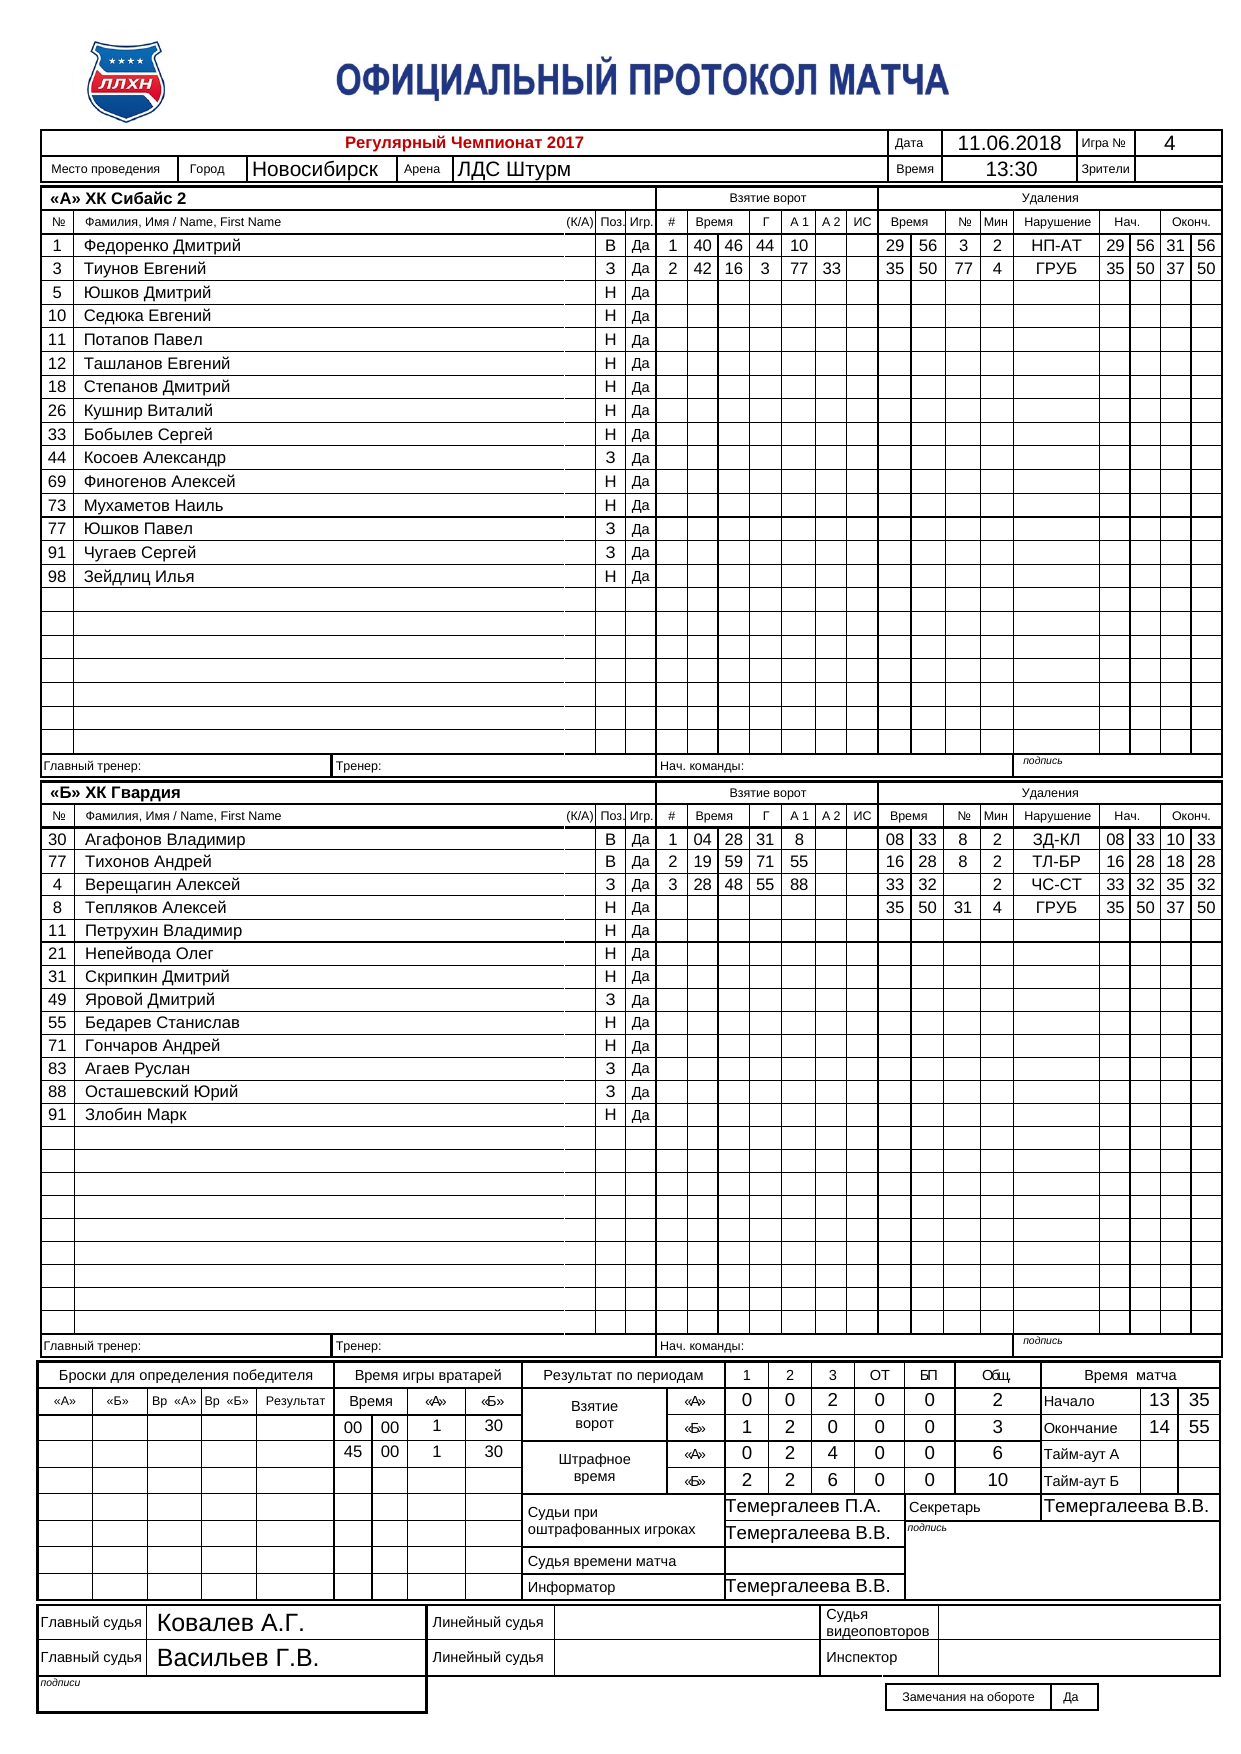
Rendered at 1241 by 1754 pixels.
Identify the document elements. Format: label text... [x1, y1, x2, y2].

table_header Время игры вратарей [335, 1363, 521, 1387]
table_cell [879, 470, 910, 493]
table_cell [1014, 1150, 1099, 1172]
table_cell [39, 1416, 92, 1440]
table_cell [657, 612, 687, 634]
table_cell [1192, 989, 1221, 1011]
table_cell [1100, 423, 1129, 445]
table_cell [719, 1242, 749, 1264]
table_cell 32 [1192, 874, 1221, 895]
table_cell 35 [1100, 257, 1129, 280]
table_cell [719, 1219, 749, 1241]
table_cell [750, 352, 781, 374]
table_cell [1131, 470, 1160, 493]
table_cell [883, 1677, 1220, 1681]
table_cell [1014, 920, 1099, 941]
table_cell [1100, 989, 1129, 1011]
table_cell [750, 1012, 781, 1033]
table_cell [719, 1150, 749, 1172]
table_cell [1014, 328, 1099, 351]
table_cell [912, 1173, 943, 1195]
table_cell [912, 281, 945, 303]
table_cell [912, 920, 943, 941]
table_cell [1131, 1127, 1160, 1149]
table_cell [1161, 1081, 1190, 1103]
table_cell Оконч. [1161, 805, 1221, 826]
table_cell [816, 1219, 846, 1241]
table_cell «А» [408, 1389, 465, 1413]
table_cell [981, 423, 1013, 445]
table_cell [847, 636, 877, 658]
table_cell [879, 1196, 910, 1218]
table_cell Зрители [1078, 157, 1134, 181]
table_cell [1100, 565, 1129, 587]
table_cell Да [626, 423, 655, 445]
table_cell Н [596, 423, 625, 445]
table_cell [75, 1173, 564, 1195]
table_cell [719, 565, 749, 587]
table_cell [946, 659, 980, 682]
table_cell Время [688, 805, 749, 826]
table_cell [816, 446, 846, 469]
table_cell [428, 1677, 882, 1711]
table_cell [782, 636, 815, 658]
table_cell Кушнир Виталий [74, 399, 564, 422]
table_cell [847, 328, 877, 351]
table_cell [75, 1311, 564, 1333]
table_cell [1100, 943, 1129, 964]
table_cell [42, 1127, 74, 1149]
table_cell 50 [1192, 896, 1221, 918]
table_cell Да [626, 494, 655, 516]
table_cell З [596, 518, 625, 540]
table_cell [782, 1265, 815, 1287]
table_cell 3 [657, 874, 687, 895]
table_cell Да [626, 1104, 655, 1126]
table_cell [847, 305, 877, 327]
table_cell [688, 989, 717, 1011]
table_cell [626, 1288, 655, 1310]
table_cell Судья времени матча [523, 1548, 724, 1573]
table_cell 2 [657, 257, 687, 280]
table_cell Злобин Марк [75, 1104, 564, 1126]
table_cell Непейвода Олег [75, 943, 564, 964]
table_cell [944, 920, 980, 941]
table_cell [981, 1219, 1013, 1241]
table_cell Косоев Александр [74, 446, 564, 469]
table_cell 0 [726, 1442, 768, 1467]
table_cell [847, 1127, 877, 1149]
table_cell [750, 470, 781, 493]
table_cell [75, 1150, 564, 1172]
table_cell [719, 920, 749, 941]
table_cell [1161, 920, 1190, 941]
table_cell [1014, 423, 1099, 445]
table_cell [42, 707, 73, 729]
table_cell [1161, 1035, 1190, 1057]
table_cell [1161, 1311, 1190, 1333]
table_cell [657, 920, 687, 941]
table_cell [816, 565, 846, 587]
table_cell [1100, 494, 1129, 516]
table_cell [944, 989, 980, 1011]
table_cell Агаев Руслан [75, 1058, 564, 1079]
table_cell [688, 494, 717, 516]
table_cell [1100, 730, 1129, 753]
table_cell Н [596, 352, 625, 374]
table_cell [912, 588, 945, 611]
table_cell 2 [726, 1468, 768, 1493]
table_cell [1161, 1196, 1190, 1218]
table_cell [912, 328, 945, 351]
table_cell [719, 352, 749, 374]
table_cell # [657, 805, 687, 826]
table_cell [1192, 612, 1221, 634]
table_cell Да [626, 446, 655, 469]
table_cell [1192, 518, 1221, 540]
table_cell [1131, 1242, 1160, 1264]
table_cell Вр «А» [148, 1389, 201, 1413]
table_cell [946, 305, 980, 327]
table_cell [719, 518, 749, 540]
table_cell [688, 683, 717, 706]
table_cell [847, 376, 877, 398]
table_cell [981, 943, 1013, 964]
table_cell 4 [981, 896, 1013, 918]
table_cell [74, 636, 564, 658]
table_cell [466, 1547, 521, 1573]
table_cell [782, 1311, 815, 1333]
table_cell [42, 612, 73, 634]
table_cell [42, 1265, 74, 1287]
table_cell 08 [879, 829, 910, 849]
table_cell 8 [782, 829, 815, 849]
table_cell [782, 989, 815, 1011]
table_cell [944, 966, 980, 987]
table_cell [657, 541, 687, 564]
table_cell [816, 636, 846, 658]
table_cell 30 [42, 829, 74, 849]
table_cell [782, 588, 815, 611]
table_cell [912, 541, 945, 564]
table_cell [719, 683, 749, 706]
table_cell [1179, 1441, 1219, 1467]
table_cell [1014, 565, 1099, 587]
table_cell 10 [1161, 829, 1190, 849]
table_cell [946, 376, 980, 398]
table_cell [816, 683, 846, 706]
table_cell Поз. [596, 805, 625, 826]
table_cell [1131, 1311, 1160, 1333]
table_cell 1 [408, 1441, 465, 1467]
table_cell [847, 850, 877, 872]
table_cell [408, 1574, 465, 1599]
table_cell [1131, 966, 1160, 987]
table_cell [750, 565, 781, 587]
table_cell [912, 943, 943, 964]
table_cell [596, 588, 625, 611]
table_cell Инспектор [821, 1640, 938, 1675]
table_cell Тренер: [333, 1335, 655, 1356]
table_header Броски для определения победителя [39, 1363, 333, 1387]
table_cell [1192, 1311, 1221, 1333]
table_cell [782, 1012, 815, 1033]
table_cell [879, 707, 910, 729]
table_cell Фамилия, Имя / Name, First Name [74, 211, 565, 233]
table_cell [847, 541, 877, 564]
table_cell [1014, 636, 1099, 658]
table_cell [1131, 281, 1160, 303]
table_cell [750, 1311, 781, 1333]
table_cell [912, 565, 945, 587]
table_cell [879, 636, 910, 658]
table_cell [750, 399, 781, 422]
table_cell [1014, 659, 1099, 682]
table_header Регулярный Чемпионат 2017 [42, 131, 887, 155]
table_cell [879, 683, 910, 706]
table_cell [981, 1127, 1013, 1149]
table_cell [466, 1468, 521, 1493]
table_cell 0 [855, 1415, 904, 1440]
table_cell [565, 1288, 595, 1310]
table_cell 29 [1100, 235, 1129, 256]
table_cell Взятие ворот [523, 1389, 666, 1440]
table_cell [202, 1416, 256, 1440]
table_cell [981, 612, 1013, 634]
table_cell [1161, 989, 1190, 1011]
table_cell [1161, 305, 1190, 327]
table_header ОТ [855, 1363, 904, 1387]
table_cell [626, 612, 655, 634]
table_cell [1100, 636, 1129, 658]
table_cell Поз. [596, 211, 625, 233]
table_cell [688, 1219, 717, 1241]
table_cell З [596, 541, 625, 564]
table_cell Да [626, 352, 655, 374]
table_cell [782, 446, 815, 469]
table_cell [688, 636, 717, 658]
table_cell [408, 1468, 465, 1493]
table_cell [1161, 1288, 1190, 1310]
table_cell [39, 1574, 92, 1599]
table_cell [912, 1196, 943, 1218]
table_cell [373, 1494, 407, 1520]
table_cell Судьи при оштрафованных игроках [523, 1495, 724, 1546]
table_cell 35 [879, 896, 910, 918]
table_cell [93, 1441, 147, 1467]
table_cell [816, 850, 846, 872]
table_cell [657, 423, 687, 445]
table_cell [750, 1219, 781, 1241]
table_cell [408, 1547, 465, 1573]
table_cell [657, 446, 687, 469]
table_cell [565, 328, 595, 351]
table_cell [335, 1521, 371, 1546]
table_cell 77 [42, 518, 73, 540]
table_cell [847, 1242, 877, 1264]
table_header Удаления [879, 783, 1221, 803]
table_cell [555, 1640, 819, 1675]
table_cell 28 [719, 829, 749, 849]
table_cell [1192, 446, 1221, 469]
table_cell [847, 1288, 877, 1310]
table_cell [782, 707, 815, 729]
table_cell [555, 1606, 819, 1639]
table_cell [657, 1058, 687, 1079]
table_cell [1100, 588, 1129, 611]
table_cell 44 [750, 235, 781, 256]
table_cell 83 [42, 1058, 74, 1079]
table_header «А» ХК Сибайс 2 [42, 188, 655, 209]
table_cell [816, 730, 846, 753]
table_cell [1161, 1127, 1190, 1149]
table_cell [688, 920, 717, 941]
table_cell [879, 1104, 910, 1126]
table_cell [565, 1265, 595, 1287]
table_header Время матча [1042, 1363, 1219, 1387]
table_cell Осташевский Юрий [75, 1081, 564, 1103]
table_cell [1100, 683, 1129, 706]
table_cell [944, 1265, 980, 1287]
table_cell [596, 683, 625, 706]
table_cell Да [626, 943, 655, 964]
table_cell [148, 1574, 201, 1599]
table_cell [879, 1127, 910, 1149]
table_header Замечания на обороте [887, 1685, 1050, 1709]
table_cell [847, 683, 877, 706]
table_cell Начало [1042, 1389, 1140, 1413]
table_cell [1100, 1242, 1129, 1264]
table_cell [847, 423, 877, 445]
table_cell [816, 352, 846, 374]
table_cell [912, 612, 945, 634]
table_cell ИС [847, 211, 877, 233]
table_cell [1100, 1311, 1129, 1333]
table_cell [1100, 281, 1129, 303]
table_cell [879, 1058, 910, 1079]
table_cell [946, 730, 980, 753]
table_cell [657, 896, 687, 918]
table_cell [1014, 943, 1099, 964]
table_cell 59 [719, 850, 749, 872]
table_cell [74, 707, 564, 729]
table_cell [981, 1173, 1013, 1195]
table_cell [719, 989, 749, 1011]
table_cell [1192, 376, 1221, 398]
table_cell [750, 281, 781, 303]
table_cell [1014, 1265, 1099, 1287]
table_cell Да [626, 376, 655, 398]
table_cell Главный тренер: [42, 1335, 330, 1356]
table_cell З [596, 446, 625, 469]
table_cell [816, 470, 846, 493]
table_cell [596, 707, 625, 729]
table_cell [1192, 1150, 1221, 1172]
table_cell [688, 376, 717, 398]
table_cell [39, 1441, 92, 1467]
table_cell [816, 1265, 846, 1287]
table_cell 46 [719, 235, 749, 256]
table_cell 3 [956, 1415, 1040, 1440]
table_cell 2 [657, 850, 687, 872]
table_cell [657, 943, 687, 964]
table_cell [565, 943, 595, 964]
table_cell 2 [981, 874, 1013, 895]
table_cell [1014, 1219, 1099, 1241]
table_cell [1161, 730, 1190, 753]
table_cell «Б» [668, 1415, 724, 1440]
table_cell [565, 518, 595, 540]
table_cell [719, 636, 749, 658]
table_cell [565, 1058, 595, 1079]
table_cell [939, 1606, 1219, 1639]
table_cell [688, 1242, 717, 1264]
table_cell [912, 636, 945, 658]
table_cell 33 [1192, 829, 1221, 849]
table_cell [565, 730, 595, 753]
table_cell [879, 352, 910, 374]
table_cell [1131, 1035, 1160, 1057]
table_cell [688, 1196, 717, 1218]
table_cell [847, 659, 877, 682]
table_cell 33 [912, 829, 943, 849]
table_cell [981, 588, 1013, 611]
table_cell [688, 541, 717, 564]
table_cell [946, 281, 980, 303]
table_cell [981, 446, 1013, 469]
table_cell [750, 305, 781, 327]
table_cell [782, 399, 815, 422]
table_cell [1161, 1173, 1190, 1195]
table_cell [1131, 494, 1160, 516]
table_cell 4 [981, 257, 1013, 280]
table_cell [1131, 920, 1160, 941]
table_cell Информатор [523, 1575, 724, 1599]
table_cell [565, 1104, 595, 1126]
table_cell [74, 659, 564, 682]
table_header Общ. [956, 1363, 1040, 1387]
table_cell 0 [905, 1442, 954, 1467]
table_cell [750, 730, 781, 753]
table_cell Н [596, 494, 625, 516]
table_cell 30 [466, 1416, 521, 1440]
table_cell [1014, 683, 1099, 706]
table_cell [1192, 1288, 1221, 1310]
table_cell Новосибирск [248, 157, 396, 181]
table_cell 77 [782, 257, 815, 280]
table_cell [946, 494, 980, 516]
table_cell [946, 446, 980, 469]
table_cell [565, 1081, 595, 1103]
table_cell Игр. [626, 805, 655, 826]
table_cell [657, 966, 687, 987]
table_cell Тайм-аут Б [1042, 1468, 1140, 1493]
table_cell 16 [879, 850, 910, 872]
table_cell [782, 1196, 815, 1218]
table_cell 2 [769, 1415, 811, 1440]
table_cell [1192, 636, 1221, 658]
table_cell [750, 1035, 781, 1057]
table_cell Тренер: [333, 755, 655, 776]
table_cell [847, 1219, 877, 1241]
table_cell [1131, 565, 1160, 587]
table_cell Н [596, 281, 625, 303]
table_cell [1161, 636, 1190, 658]
table_cell 16 [719, 257, 749, 280]
table_cell [626, 1219, 655, 1241]
table_cell Нарушение [1014, 805, 1099, 826]
table_cell Нач. [1100, 211, 1160, 233]
table_cell [719, 1104, 749, 1126]
table_cell [719, 470, 749, 493]
table_cell [1141, 1441, 1177, 1467]
table_cell [750, 1150, 781, 1172]
table_cell [657, 1242, 687, 1264]
table_cell 04 [688, 829, 717, 849]
table_cell [1131, 1288, 1160, 1310]
table_cell [1131, 518, 1160, 540]
table_cell [981, 1196, 1013, 1218]
table_cell 29 [879, 235, 910, 256]
table_cell [626, 707, 655, 729]
table_cell [39, 1468, 92, 1493]
table_cell [596, 1127, 625, 1149]
table_cell [1192, 1081, 1221, 1103]
table_cell [1131, 1173, 1160, 1195]
table_cell [1131, 423, 1160, 445]
table_cell [847, 612, 877, 634]
table_cell [335, 1494, 371, 1520]
table_cell [688, 518, 717, 540]
table_cell Агафонов Владимир [75, 829, 564, 849]
table_cell В [596, 829, 625, 849]
table_cell [981, 636, 1013, 658]
table_cell [1100, 1058, 1129, 1079]
table_cell [1161, 423, 1190, 445]
table_cell [816, 399, 846, 422]
table_cell [981, 305, 1013, 327]
table_cell [565, 352, 595, 374]
table_cell [657, 470, 687, 493]
table_cell [657, 1127, 687, 1149]
table_cell [946, 399, 980, 422]
table_cell [1161, 707, 1190, 729]
table_cell [565, 829, 595, 849]
table_cell [981, 1265, 1013, 1287]
table_cell [1192, 1265, 1221, 1287]
table_cell [688, 565, 717, 587]
table_cell [657, 565, 687, 587]
table_cell [782, 1219, 815, 1241]
table_cell 91 [42, 1104, 74, 1126]
table_cell [1014, 446, 1099, 469]
table_cell [719, 1173, 749, 1195]
table_cell [1100, 470, 1129, 493]
table_cell [466, 1574, 521, 1599]
table_cell [1192, 943, 1221, 964]
table_cell № [42, 211, 73, 233]
table_header Удаления [879, 188, 1221, 209]
table_cell [1014, 730, 1099, 753]
table_cell [879, 376, 910, 398]
table_cell Яровой Дмитрий [75, 989, 564, 1011]
table_cell [944, 1219, 980, 1241]
table_cell 77 [946, 257, 980, 280]
table_cell [688, 943, 717, 964]
table_cell 71 [750, 850, 781, 872]
table_cell [373, 1547, 407, 1573]
table_cell [688, 352, 717, 374]
table_cell [719, 328, 749, 351]
table_cell 1 [726, 1415, 768, 1440]
table_cell [981, 707, 1013, 729]
table_cell [1131, 328, 1160, 351]
table_cell [1192, 707, 1221, 729]
table_cell 88 [42, 1081, 74, 1103]
table_cell [719, 399, 749, 422]
table_cell [946, 518, 980, 540]
table_cell 31 [1161, 235, 1190, 256]
table_cell 44 [42, 446, 73, 469]
table_cell 8 [944, 829, 980, 849]
table_cell [1161, 1265, 1190, 1287]
table_cell [719, 494, 749, 516]
table_cell [1014, 1081, 1099, 1103]
table_cell 37 [1161, 896, 1190, 918]
table_cell Тиунов Евгений [74, 257, 564, 280]
table_cell Н [596, 305, 625, 327]
table_cell 3 [946, 235, 980, 256]
table_cell [1014, 376, 1099, 398]
table_cell [1014, 989, 1099, 1011]
table_cell подписи [39, 1677, 425, 1711]
table_cell [981, 565, 1013, 587]
table_cell [626, 1127, 655, 1149]
table_cell 1 [657, 829, 687, 849]
table_cell [565, 446, 595, 469]
table_cell [719, 1127, 749, 1149]
table_cell [981, 659, 1013, 682]
table_cell [816, 966, 846, 987]
table_cell [565, 1219, 595, 1241]
table_cell [688, 896, 717, 918]
table_cell [719, 966, 749, 987]
table_cell [946, 565, 980, 587]
table_cell [148, 1416, 201, 1440]
table_cell [1136, 157, 1221, 181]
table_cell [944, 1035, 980, 1057]
table_cell Н [596, 920, 625, 941]
table_cell ЗД-КЛ [1014, 829, 1099, 849]
table_cell [981, 966, 1013, 987]
table_cell [847, 920, 877, 941]
table_cell [1131, 1265, 1160, 1287]
table_cell [1192, 1012, 1221, 1033]
table_cell [879, 1288, 910, 1310]
table_cell [879, 1150, 910, 1172]
table_cell [688, 1173, 717, 1195]
table_cell 4 [42, 874, 74, 895]
table_cell ГРУБ [1014, 257, 1099, 280]
table_cell [596, 1265, 625, 1287]
table_cell [42, 588, 73, 611]
table_cell Бедарев Станислав [75, 1012, 564, 1033]
table_cell [688, 399, 717, 422]
table_cell [74, 683, 564, 706]
table_cell [657, 281, 687, 303]
table_cell 1 [408, 1416, 465, 1440]
table_cell Чугаев Сергей [74, 541, 564, 564]
table_cell [1131, 1196, 1160, 1218]
table_cell [1100, 1012, 1129, 1033]
table_cell [816, 829, 846, 849]
table_cell [626, 1242, 655, 1264]
table_cell [816, 612, 846, 634]
table_cell [596, 636, 625, 658]
table_cell 28 [1131, 850, 1160, 872]
table_cell [202, 1547, 256, 1573]
table_cell [847, 1081, 877, 1103]
table_cell [750, 1265, 781, 1287]
table_cell В [596, 235, 625, 256]
table_cell Штрафное время [523, 1442, 666, 1493]
table_cell [719, 1196, 749, 1218]
table_cell [847, 588, 877, 611]
table_cell [719, 1311, 749, 1333]
table_cell Финогенов Алексей [74, 470, 564, 493]
table_cell [816, 1288, 846, 1310]
table_cell [719, 612, 749, 634]
table_cell [1161, 1104, 1190, 1126]
table_cell [202, 1468, 256, 1493]
table_cell [1014, 588, 1099, 611]
table_cell [93, 1416, 147, 1440]
table_cell [816, 1173, 846, 1195]
table_header 4 [1136, 131, 1221, 155]
table_cell Да [626, 305, 655, 327]
table_cell [565, 850, 595, 872]
table_cell Н [596, 1035, 625, 1057]
table_cell [42, 1150, 74, 1172]
table_cell [719, 1012, 749, 1033]
table_cell [879, 541, 910, 564]
table_cell [42, 1173, 74, 1195]
table_cell [782, 966, 815, 987]
table_cell [1131, 399, 1160, 422]
table_cell [1131, 1150, 1160, 1172]
table_cell [750, 1196, 781, 1218]
table_cell [816, 328, 846, 351]
table_cell [750, 989, 781, 1011]
table_cell [981, 989, 1013, 1011]
table_cell [750, 920, 781, 941]
table_cell Время [879, 211, 945, 233]
table_cell [782, 376, 815, 398]
table_cell [626, 636, 655, 658]
table_cell [1131, 730, 1160, 753]
table_cell [782, 659, 815, 682]
table_cell [1100, 1081, 1129, 1103]
table_cell [847, 1012, 877, 1033]
table_cell 33 [1131, 829, 1160, 849]
table_cell [688, 1288, 717, 1310]
table_cell [596, 1173, 625, 1195]
table_cell [688, 1104, 717, 1126]
table_cell Да [626, 281, 655, 303]
table_cell [1161, 352, 1190, 374]
table_cell Главный тренер: [42, 755, 330, 776]
table_cell [719, 659, 749, 682]
table_cell ТЛ-БР [1014, 850, 1099, 872]
table_cell [565, 659, 595, 682]
table_cell [944, 1288, 980, 1310]
table_cell [782, 1288, 815, 1310]
table_cell Игр. [626, 211, 655, 233]
table_cell 32 [1131, 874, 1160, 895]
table_cell Место проведения [42, 157, 177, 181]
table_cell [719, 943, 749, 964]
table_cell [782, 1058, 815, 1079]
table_cell 2 [769, 1468, 811, 1493]
table_header Дата [889, 131, 941, 155]
table_cell [816, 1012, 846, 1033]
table_cell [847, 1035, 877, 1057]
table_cell 71 [42, 1035, 74, 1057]
table_cell [1014, 518, 1099, 540]
table_cell [657, 352, 687, 374]
table_cell [912, 966, 943, 987]
table_cell [847, 707, 877, 729]
table_cell [981, 541, 1013, 564]
table_cell 88 [782, 874, 815, 895]
table_cell [750, 943, 781, 964]
table_cell [1161, 399, 1190, 422]
table_cell 98 [42, 565, 73, 587]
table_cell [257, 1441, 333, 1467]
table_cell [1131, 1081, 1160, 1103]
table_cell 35 [879, 257, 910, 280]
table_cell «Б» [93, 1389, 147, 1413]
table_cell 21 [42, 943, 74, 964]
table_cell Линейный судья [428, 1640, 554, 1675]
table_cell [1192, 966, 1221, 987]
table_cell Главный судья [39, 1606, 146, 1639]
table_cell [688, 1035, 717, 1057]
table_cell [626, 1150, 655, 1172]
table_cell [912, 1127, 943, 1149]
table_cell Результат [257, 1389, 333, 1413]
table_cell [565, 494, 595, 516]
table_cell Нач. команды: [657, 1335, 1012, 1356]
table_cell [75, 1196, 564, 1218]
table_cell 33 [42, 423, 73, 445]
table_cell [782, 612, 815, 634]
table_cell 2 [769, 1442, 811, 1467]
table_cell [847, 235, 877, 256]
table_cell [750, 659, 781, 682]
table_cell [1131, 446, 1160, 469]
table_cell подпись [1014, 755, 1221, 776]
table_cell [202, 1521, 256, 1546]
table_cell 37 [1161, 257, 1190, 280]
table_cell [1192, 920, 1221, 941]
table_cell [74, 588, 564, 611]
table_cell Да [626, 1058, 655, 1079]
table_cell [657, 659, 687, 682]
table_cell 0 [905, 1389, 954, 1413]
table_cell 8 [944, 850, 980, 872]
table_cell [39, 1547, 92, 1573]
table_cell 12 [42, 352, 73, 374]
table_cell [1192, 305, 1221, 327]
table_cell [1014, 1058, 1099, 1079]
table_cell [782, 730, 815, 753]
table_cell Да [626, 399, 655, 422]
table_cell [912, 1081, 943, 1103]
table_cell 1 [42, 235, 73, 256]
table_cell [944, 874, 980, 895]
table_cell [1131, 943, 1160, 964]
table_cell [816, 1058, 846, 1079]
table_cell 31 [750, 829, 781, 849]
table_cell [1100, 1104, 1129, 1126]
table_cell [719, 707, 749, 729]
table_cell [944, 943, 980, 964]
table_cell 00 [373, 1416, 407, 1440]
table_cell [847, 470, 877, 493]
table_cell [782, 518, 815, 540]
table_cell [981, 328, 1013, 351]
table_cell [912, 305, 945, 327]
table_cell [847, 989, 877, 1011]
table_cell 30 [466, 1441, 521, 1467]
table_cell 8 [42, 896, 74, 918]
table_cell [1014, 1127, 1099, 1149]
table_cell [1100, 352, 1129, 374]
table_cell Оконч. [1161, 211, 1221, 233]
table_cell [782, 1150, 815, 1172]
table_cell [879, 989, 910, 1011]
table_cell 56 [1192, 235, 1221, 256]
table_cell [719, 730, 749, 753]
table_cell [257, 1494, 333, 1520]
table_cell [946, 612, 980, 634]
table_header 11.06.2018 [943, 131, 1076, 155]
table_cell [912, 352, 945, 374]
table_cell Да [626, 541, 655, 564]
table_cell [912, 423, 945, 445]
table_cell [782, 896, 815, 918]
table_cell [879, 1035, 910, 1057]
table_cell [912, 376, 945, 398]
table_cell Да [626, 1081, 655, 1103]
table_cell [1192, 683, 1221, 706]
table_cell [565, 966, 595, 987]
table_cell [657, 399, 687, 422]
table_cell [1131, 588, 1160, 611]
table_cell [1161, 612, 1190, 634]
table_cell [912, 1035, 943, 1057]
table_cell [1192, 281, 1221, 303]
table_cell [596, 612, 625, 634]
table_cell # [657, 211, 687, 233]
table_cell [912, 1242, 943, 1264]
table_cell [981, 730, 1013, 753]
table_cell [944, 1058, 980, 1079]
table_cell [912, 1288, 943, 1310]
table_cell 5 [42, 281, 73, 303]
table_cell [1131, 352, 1160, 374]
table_cell [42, 683, 73, 706]
table_cell [946, 541, 980, 564]
table_cell Линейный судья [428, 1606, 554, 1639]
table_cell [565, 257, 595, 280]
table_cell [1192, 1127, 1221, 1149]
table_cell [42, 1196, 74, 1218]
table_cell 33 [879, 874, 910, 895]
table_cell [688, 1127, 717, 1149]
table_cell 10 [42, 305, 73, 327]
table_cell [847, 730, 877, 753]
table_cell «А» [39, 1389, 92, 1413]
table_cell Окончание [1042, 1415, 1140, 1440]
table_cell [657, 1035, 687, 1057]
table_cell 08 [1100, 829, 1129, 849]
table_cell [782, 1035, 815, 1057]
table_cell [565, 541, 595, 564]
table_cell [565, 281, 595, 303]
table_cell Темергалеева В.В. [1042, 1495, 1219, 1520]
table_cell [1131, 659, 1160, 682]
table_cell [912, 518, 945, 540]
table_cell [657, 989, 687, 1011]
table_cell [879, 943, 910, 964]
table_cell [202, 1441, 256, 1467]
table_cell 48 [719, 874, 749, 895]
table_cell подпись [906, 1522, 1219, 1599]
table_cell 1 [657, 235, 687, 256]
table_cell 35 [1179, 1389, 1219, 1413]
table_cell [912, 989, 943, 1011]
table_cell [912, 1311, 943, 1333]
table_cell 3 [750, 257, 781, 280]
table_cell [93, 1468, 147, 1493]
table_cell [1100, 612, 1129, 634]
table_cell 50 [912, 257, 945, 280]
table_cell [816, 494, 846, 516]
table_cell [912, 399, 945, 422]
table_cell [750, 1081, 781, 1103]
table_cell [782, 943, 815, 964]
table_cell [408, 1494, 465, 1520]
table_cell «Б» [668, 1468, 724, 1493]
table_cell 31 [944, 896, 980, 918]
table_cell Мухаметов Наиль [74, 494, 564, 516]
table_cell [981, 470, 1013, 493]
table_cell [847, 1265, 877, 1287]
table_cell ЛДС Штурм [454, 157, 887, 181]
table_cell [408, 1521, 465, 1546]
table_cell Нарушение [1014, 211, 1099, 233]
table_cell 55 [42, 1012, 74, 1033]
table_cell [750, 423, 781, 445]
table_cell [981, 1058, 1013, 1079]
table_cell [565, 1035, 595, 1057]
table_cell [1099, 1682, 1220, 1711]
table_cell [719, 1265, 749, 1287]
table_cell [816, 1127, 846, 1149]
table_cell [565, 235, 595, 256]
table_cell [42, 1288, 74, 1310]
table_cell [816, 659, 846, 682]
table_cell [657, 683, 687, 706]
table_cell [148, 1441, 201, 1467]
table_cell [1192, 588, 1221, 611]
table_cell [565, 588, 595, 611]
table_cell [847, 446, 877, 469]
table_cell [42, 659, 73, 682]
table_cell [1014, 1288, 1099, 1310]
table_cell З [596, 1058, 625, 1079]
table_cell 11 [42, 328, 73, 351]
table_cell [719, 588, 749, 611]
table_cell [596, 1288, 625, 1310]
table_cell [719, 1035, 749, 1057]
table_cell [981, 281, 1013, 303]
table_cell [1100, 541, 1129, 564]
table_cell Нач. [1100, 805, 1160, 826]
table_cell [657, 1219, 687, 1241]
table_cell [847, 874, 877, 895]
table_cell [912, 707, 945, 729]
table_cell [782, 470, 815, 493]
table_cell НП-АТ [1014, 235, 1099, 256]
table_cell [981, 1150, 1013, 1172]
table_cell 6 [812, 1468, 854, 1493]
table_cell [1161, 1012, 1190, 1033]
table_cell [1100, 305, 1129, 327]
table_cell [1161, 1150, 1190, 1172]
table_cell [596, 1311, 625, 1333]
table_cell 69 [42, 470, 73, 493]
table_cell [879, 281, 910, 303]
table_cell Н [596, 328, 625, 351]
table_cell [257, 1468, 333, 1493]
table_cell [1192, 659, 1221, 682]
table_cell 32 [912, 874, 943, 895]
table_cell [1131, 1219, 1160, 1241]
table_cell 0 [812, 1415, 854, 1440]
table_header БП [905, 1363, 954, 1387]
table_cell [1014, 1104, 1099, 1126]
table_cell [847, 1058, 877, 1079]
table_cell [719, 305, 749, 327]
table_cell [1131, 541, 1160, 564]
table_cell [626, 1173, 655, 1195]
table_cell [565, 470, 595, 493]
table_cell [782, 1242, 815, 1264]
table_cell Петрухин Владимир [75, 920, 564, 941]
table_cell [596, 1242, 625, 1264]
table_cell [1100, 518, 1129, 540]
table_header Результат по периодам [523, 1363, 724, 1387]
table_cell [1014, 541, 1099, 564]
table_cell [565, 896, 595, 918]
table_cell 35 [1161, 874, 1190, 895]
table_cell Время [889, 157, 941, 181]
table_cell [565, 376, 595, 398]
table_cell [944, 1242, 980, 1264]
table_cell [939, 1640, 1219, 1675]
table_cell 0 [855, 1389, 904, 1413]
table_cell [879, 1219, 910, 1241]
table_cell Юшков Павел [74, 518, 564, 540]
table_cell [565, 1173, 595, 1195]
table_cell [1161, 281, 1190, 303]
table_cell 26 [42, 399, 73, 422]
table_cell Судья видеоповторов [821, 1606, 938, 1639]
table_cell [981, 1035, 1013, 1057]
table_cell [782, 565, 815, 587]
table_header Игра № [1078, 131, 1134, 155]
table_cell [847, 1311, 877, 1333]
table_cell 18 [42, 376, 73, 398]
table_cell [657, 1104, 687, 1126]
table_cell [565, 399, 595, 422]
table_cell [879, 305, 910, 327]
table_cell [912, 1265, 943, 1287]
table_cell [1100, 1173, 1129, 1195]
table_cell [912, 730, 945, 753]
table_cell [782, 305, 815, 327]
table_cell Да [626, 920, 655, 941]
table_cell [981, 1104, 1013, 1126]
table_cell З [596, 1081, 625, 1103]
table_cell Н [596, 376, 625, 398]
table_cell [816, 896, 846, 918]
table_cell Н [596, 943, 625, 964]
table_cell [750, 612, 781, 634]
table_cell [1161, 1242, 1190, 1264]
table_cell 2 [981, 829, 1013, 849]
table_cell Г [750, 805, 781, 826]
table_cell [1161, 541, 1190, 564]
table_cell Да [626, 518, 655, 540]
table_cell 00 [373, 1441, 407, 1467]
table_cell [912, 1104, 943, 1126]
table_cell [565, 1150, 595, 1172]
table_cell [816, 1242, 846, 1264]
table_cell [879, 1242, 910, 1264]
table_cell З [596, 874, 625, 895]
table_cell [657, 730, 687, 753]
table_cell [565, 1012, 595, 1033]
table_cell [202, 1494, 256, 1520]
table_cell [879, 423, 910, 445]
table_cell [1131, 989, 1160, 1011]
table_cell [1014, 612, 1099, 634]
table_cell [565, 683, 595, 706]
table_cell [148, 1547, 201, 1573]
table_cell 49 [42, 989, 74, 1011]
table_cell [466, 1494, 521, 1520]
table_cell [1161, 943, 1190, 964]
table_cell Секретарь [906, 1495, 1040, 1520]
table_cell [1100, 446, 1129, 469]
table_cell [879, 1265, 910, 1287]
table_cell [657, 328, 687, 351]
table_cell [1192, 541, 1221, 564]
table_cell [750, 683, 781, 706]
table_cell 6 [956, 1442, 1040, 1467]
table_cell 73 [42, 494, 73, 516]
table_cell 2 [956, 1389, 1040, 1413]
table_cell [816, 1311, 846, 1333]
table_cell [565, 707, 595, 729]
table_cell [847, 281, 877, 303]
table_cell [879, 1173, 910, 1195]
table_cell подпись [1014, 1335, 1221, 1356]
table_cell [816, 305, 846, 327]
table_cell [1131, 1058, 1160, 1079]
table_cell [42, 636, 73, 658]
table_cell 55 [782, 850, 815, 872]
table_cell [750, 966, 781, 987]
table_cell [847, 1196, 877, 1218]
table_cell 56 [912, 235, 945, 256]
table_cell 50 [1131, 257, 1160, 280]
table_cell Темергалеева В.В. [726, 1521, 904, 1546]
table_cell [816, 1104, 846, 1126]
table_cell [74, 612, 564, 634]
table_cell [782, 1127, 815, 1149]
table_cell [202, 1574, 256, 1599]
table_cell [981, 683, 1013, 706]
table_cell Степанов Дмитрий [74, 376, 564, 398]
table_cell [1192, 470, 1221, 493]
table_cell [1131, 612, 1160, 634]
table_cell Н [596, 470, 625, 493]
table_cell [1014, 1242, 1099, 1264]
table_cell [847, 896, 877, 918]
table_cell 33 [1100, 874, 1129, 895]
table_cell [847, 494, 877, 516]
table_cell 0 [726, 1389, 768, 1413]
table_cell [1100, 659, 1129, 682]
table_cell [782, 494, 815, 516]
table_cell [1131, 636, 1160, 658]
table_cell [688, 423, 717, 445]
table_cell [75, 1127, 564, 1149]
table_cell [626, 683, 655, 706]
table_cell Ковалев А.Г. [147, 1606, 425, 1639]
table_cell [1100, 1150, 1129, 1172]
table_cell [847, 1173, 877, 1195]
table_cell [565, 1242, 595, 1264]
table_cell Ташланов Евгений [74, 352, 564, 374]
table_cell [1161, 494, 1190, 516]
table_cell № [946, 211, 980, 233]
table_cell [1014, 352, 1099, 374]
table_cell [93, 1521, 147, 1546]
table_cell [847, 399, 877, 422]
table_cell 56 [1131, 235, 1160, 256]
table_cell [1192, 730, 1221, 753]
table_cell [912, 470, 945, 493]
table_cell [750, 1173, 781, 1195]
table_header «Б» ХК Гвардия [42, 783, 655, 803]
table_cell [657, 1288, 687, 1310]
table_cell [257, 1416, 333, 1440]
table_cell [912, 683, 945, 706]
table_cell [816, 588, 846, 611]
table_cell [39, 1521, 92, 1546]
table_cell Нач. команды: [657, 755, 1012, 776]
table_cell [42, 1311, 74, 1333]
table_cell [879, 565, 910, 587]
table_cell [782, 281, 815, 303]
table_cell [93, 1547, 147, 1573]
table_cell [596, 1219, 625, 1241]
table_cell [750, 1288, 781, 1310]
table_cell [688, 1081, 717, 1103]
table_cell [1014, 281, 1099, 303]
table_cell [944, 1127, 980, 1149]
table_cell [1192, 1058, 1221, 1079]
table_cell [1161, 683, 1190, 706]
table_cell [944, 1012, 980, 1033]
table_cell [565, 1311, 595, 1333]
table_cell [944, 1196, 980, 1218]
table_cell [1192, 565, 1221, 587]
table_cell [946, 707, 980, 729]
table_cell Н [596, 896, 625, 918]
table_cell [657, 1150, 687, 1172]
table_cell [1161, 1058, 1190, 1079]
table_cell [1161, 565, 1190, 587]
table_cell [750, 541, 781, 564]
table_cell [750, 376, 781, 398]
table_cell [912, 1219, 943, 1241]
table_cell [981, 376, 1013, 398]
table_cell Верещагин Алексей [75, 874, 564, 895]
table_cell Да [626, 896, 655, 918]
table_cell 2 [981, 235, 1013, 256]
table_cell [596, 659, 625, 682]
table_cell [39, 1494, 92, 1520]
table_cell [944, 1173, 980, 1195]
table_cell [816, 1035, 846, 1057]
table_cell [657, 518, 687, 540]
table_cell [1192, 399, 1221, 422]
table_cell [816, 920, 846, 941]
table_cell [657, 1012, 687, 1033]
table_cell 19 [688, 850, 717, 872]
table_cell 11 [42, 920, 74, 941]
table_cell [1161, 518, 1190, 540]
table_cell Вр «Б» [202, 1389, 256, 1413]
table_cell [1014, 1035, 1099, 1057]
table_cell [626, 1196, 655, 1218]
table_cell [74, 730, 564, 753]
table_cell [1192, 1104, 1221, 1126]
table_cell [782, 683, 815, 706]
table_cell 2 [812, 1389, 854, 1413]
table_cell [565, 1127, 595, 1149]
table_cell [1192, 352, 1221, 374]
table_cell 0 [855, 1442, 904, 1467]
table_cell [816, 1081, 846, 1103]
table_cell [944, 1104, 980, 1126]
table_cell [1192, 1035, 1221, 1057]
table_cell [335, 1468, 371, 1493]
table_cell [626, 1265, 655, 1287]
table_cell [1014, 707, 1099, 729]
table_cell 00 [335, 1416, 371, 1440]
table_cell [946, 683, 980, 706]
table_cell [257, 1521, 333, 1546]
table_cell [626, 588, 655, 611]
table_cell [750, 1058, 781, 1079]
table_cell [466, 1521, 521, 1546]
table_cell [981, 1081, 1013, 1103]
table_cell [335, 1574, 371, 1599]
table_cell Зейдлиц Илья [74, 565, 564, 587]
table_cell [565, 874, 595, 895]
table_cell [879, 518, 910, 540]
table_cell [688, 328, 717, 351]
table_cell Да [626, 1012, 655, 1033]
table_cell 13:30 [943, 157, 1076, 181]
table_cell Главный судья [39, 1640, 146, 1675]
table_cell [688, 1058, 717, 1079]
table_cell [750, 494, 781, 516]
table_cell [847, 943, 877, 964]
table_cell [657, 305, 687, 327]
table_cell [657, 1311, 687, 1333]
table_cell [1131, 707, 1160, 729]
table_cell [688, 1311, 717, 1333]
table_cell [1179, 1468, 1219, 1493]
table_cell [816, 989, 846, 1011]
table_cell [750, 446, 781, 469]
table_cell [879, 966, 910, 987]
table_cell 0 [769, 1389, 811, 1413]
table_cell [1100, 1196, 1129, 1218]
table_cell 50 [1192, 257, 1221, 280]
table_cell Да [626, 850, 655, 872]
table_cell Да [626, 1035, 655, 1057]
table_cell [879, 494, 910, 516]
table_cell [1100, 1265, 1129, 1287]
table_cell [750, 328, 781, 351]
table_cell [816, 707, 846, 729]
table_cell 28 [1192, 850, 1221, 872]
table_cell [981, 494, 1013, 516]
table_cell Фамилия, Имя / Name, First Name [75, 805, 565, 826]
table_cell [847, 518, 877, 540]
table_cell [1192, 1219, 1221, 1241]
table_cell [782, 1173, 815, 1195]
table_cell [946, 352, 980, 374]
table_cell [148, 1521, 201, 1546]
table_cell [1192, 1196, 1221, 1218]
table_cell Потапов Павел [74, 328, 564, 351]
table_cell [847, 966, 877, 987]
table_cell Бобылев Сергей [74, 423, 564, 445]
table_cell [657, 1265, 687, 1287]
table_cell [1100, 707, 1129, 729]
table_cell «А» [668, 1389, 724, 1413]
table_cell [719, 376, 749, 398]
table_cell 13 [1141, 1389, 1177, 1413]
table_cell [750, 707, 781, 729]
table_cell [1100, 966, 1129, 987]
table_cell [257, 1574, 333, 1599]
table_cell [1100, 399, 1129, 422]
table_cell [1014, 1173, 1099, 1195]
table_cell Н [596, 966, 625, 987]
table_cell [912, 1012, 943, 1033]
table_cell [981, 920, 1013, 941]
table_cell [1014, 966, 1099, 987]
table_cell Скрипкин Дмитрий [75, 966, 564, 987]
table_cell [565, 920, 595, 941]
table_cell 28 [912, 850, 943, 872]
table_cell 42 [688, 257, 717, 280]
table_cell [373, 1468, 407, 1493]
table_cell Тайм-аут А [1042, 1441, 1140, 1467]
table_cell [1100, 376, 1129, 398]
table_cell Темергалеев П.А. [726, 1495, 904, 1520]
table_cell [75, 1288, 564, 1310]
table_cell [565, 989, 595, 1011]
table_cell Да [626, 328, 655, 351]
table_cell [657, 1173, 687, 1195]
table_cell [946, 636, 980, 658]
table_cell [257, 1547, 333, 1573]
table_cell Мин [981, 211, 1013, 233]
table_cell [816, 376, 846, 398]
table_cell [879, 1012, 910, 1033]
table_cell [944, 1311, 980, 1333]
table_cell [688, 1012, 717, 1033]
table_cell [816, 541, 846, 564]
table_cell [726, 1548, 904, 1573]
table_cell [847, 565, 877, 587]
table_cell [688, 305, 717, 327]
table_cell [879, 588, 910, 611]
table_cell 33 [816, 257, 846, 280]
table_cell Да [626, 829, 655, 849]
table_cell 40 [688, 235, 717, 256]
table_cell [1100, 1127, 1129, 1149]
table_cell Н [596, 1104, 625, 1126]
table_cell [1192, 328, 1221, 351]
table_cell Васильев Г.В. [147, 1640, 425, 1675]
table_cell Город [179, 157, 246, 181]
table_cell [688, 612, 717, 634]
table_cell [750, 518, 781, 540]
table_cell [719, 281, 749, 303]
table_cell [565, 1196, 595, 1218]
table_cell «Б » [466, 1389, 521, 1413]
table_cell А 1 [782, 805, 815, 826]
table_cell [750, 896, 781, 918]
table_cell [879, 1081, 910, 1103]
table_cell [981, 352, 1013, 374]
table_cell [1014, 1196, 1099, 1218]
table_cell [750, 1242, 781, 1264]
table_cell 10 [956, 1468, 1040, 1493]
table_cell Н [596, 399, 625, 422]
table_header Да [1052, 1685, 1097, 1709]
table_cell [750, 1127, 781, 1149]
table_cell Время [335, 1389, 407, 1413]
table_cell 0 [855, 1468, 904, 1493]
table_cell [93, 1574, 147, 1599]
table_cell [657, 1196, 687, 1218]
table_cell [688, 659, 717, 682]
table_cell [782, 352, 815, 374]
table_cell Арена [398, 157, 452, 181]
table_cell [782, 423, 815, 445]
table_cell [596, 730, 625, 753]
table_cell [847, 352, 877, 374]
table_cell [879, 730, 910, 753]
table_cell [148, 1468, 201, 1493]
table_cell [719, 446, 749, 469]
table_cell [879, 446, 910, 469]
table_cell [626, 1311, 655, 1333]
table_cell [719, 1288, 749, 1310]
table_cell [657, 376, 687, 398]
table_cell [946, 470, 980, 493]
table_cell [719, 1081, 749, 1103]
table_cell [1161, 470, 1190, 493]
table_cell [93, 1494, 147, 1520]
table_cell [565, 612, 595, 634]
table_cell 55 [750, 874, 781, 895]
table_cell [565, 565, 595, 587]
table_cell Да [626, 874, 655, 895]
table_cell [1161, 659, 1190, 682]
table_cell А 2 [816, 211, 846, 233]
table_cell Да [626, 257, 655, 280]
table_cell [816, 1196, 846, 1218]
table_cell [1100, 1288, 1129, 1310]
table_cell Да [626, 470, 655, 493]
table_cell [782, 1104, 815, 1126]
table_cell [847, 829, 877, 849]
table_header 1 [726, 1363, 768, 1387]
table_cell Гончаров Андрей [75, 1035, 564, 1057]
table_cell [816, 874, 846, 895]
table_cell «А» [668, 1442, 724, 1467]
table_cell [981, 399, 1013, 422]
table_cell [688, 966, 717, 987]
table_cell Время [879, 805, 943, 826]
table_cell Юшков Дмитрий [74, 281, 564, 303]
table_cell 0 [905, 1415, 954, 1440]
table_cell [782, 920, 815, 941]
table_cell 10 [782, 235, 815, 256]
table_cell Время [688, 211, 749, 233]
table_cell [782, 1081, 815, 1103]
table_cell 91 [42, 541, 73, 564]
table_cell [782, 328, 815, 351]
table_cell [1014, 1012, 1099, 1033]
table_cell [1014, 305, 1099, 327]
table_cell Тихонов Андрей [75, 850, 564, 872]
table_cell 31 [42, 966, 74, 987]
table_cell [981, 1288, 1013, 1310]
table_cell [75, 1265, 564, 1287]
table_cell Тепляков Алексей [75, 896, 564, 918]
table_cell [1014, 1311, 1099, 1333]
table_cell 3 [42, 257, 73, 280]
table_cell 50 [1131, 896, 1160, 918]
table_cell [75, 1242, 564, 1264]
table_cell № [42, 805, 74, 826]
table_cell 45 [335, 1441, 371, 1467]
table_cell [42, 730, 73, 753]
table_cell [657, 707, 687, 729]
table_cell Да [626, 235, 655, 256]
table_cell [1192, 423, 1221, 445]
table_cell [1161, 328, 1190, 351]
table_cell [1014, 494, 1099, 516]
table_cell (К/А) [565, 805, 595, 826]
table_cell 4 [812, 1442, 854, 1467]
table_cell [847, 1104, 877, 1126]
table_cell 35 [1100, 896, 1129, 918]
table_cell [879, 328, 910, 351]
table_cell 50 [912, 896, 943, 918]
table_cell [1100, 920, 1129, 941]
table_cell [1161, 376, 1190, 398]
table_cell [782, 541, 815, 564]
table_cell Да [626, 966, 655, 987]
table_cell [946, 328, 980, 351]
table_cell [1192, 1173, 1221, 1195]
table_cell [981, 518, 1013, 540]
table_cell Г [750, 211, 781, 233]
table_cell [879, 659, 910, 682]
table_cell [816, 1150, 846, 1172]
table_cell [1014, 470, 1099, 493]
table_cell [373, 1521, 407, 1546]
table_cell [657, 1081, 687, 1103]
table_cell З [596, 989, 625, 1011]
table_cell [42, 1242, 74, 1264]
table_cell [626, 730, 655, 753]
table_cell [688, 1265, 717, 1287]
table_cell [719, 896, 749, 918]
table_cell [373, 1574, 407, 1599]
table_cell [944, 1150, 980, 1172]
table_cell [981, 1311, 1013, 1333]
table_cell [750, 636, 781, 658]
table_cell ИС [847, 805, 877, 826]
table_cell [148, 1494, 201, 1520]
table_cell [688, 470, 717, 493]
table_cell З [596, 257, 625, 280]
table_cell 14 [1141, 1415, 1177, 1440]
table_cell [657, 636, 687, 658]
table_cell [335, 1547, 371, 1573]
picture [5, 28, 1179, 129]
table_cell [596, 1150, 625, 1172]
table_cell [688, 281, 717, 303]
table_cell [75, 1219, 564, 1241]
table_cell [816, 281, 846, 303]
table_cell 2 [981, 850, 1013, 872]
table_cell [565, 305, 595, 327]
table_cell [981, 1242, 1013, 1264]
table_cell [912, 494, 945, 516]
table_cell (К/А) [565, 211, 595, 233]
table_cell 28 [688, 874, 717, 895]
table_cell [626, 659, 655, 682]
table_cell [1131, 1012, 1160, 1033]
table_cell [912, 1150, 943, 1172]
table_cell Темергалеева В.В. [726, 1575, 904, 1599]
table_cell Да [626, 989, 655, 1011]
table_cell [688, 446, 717, 469]
table_cell А 2 [816, 805, 846, 826]
table_cell [879, 612, 910, 634]
table_cell [750, 588, 781, 611]
table_cell В [596, 850, 625, 872]
table_cell [688, 707, 717, 729]
table_cell [1131, 376, 1160, 398]
table_cell [688, 730, 717, 753]
table_cell [1131, 1104, 1160, 1126]
table_cell 55 [1179, 1415, 1219, 1440]
table_cell [879, 920, 910, 941]
table_cell [946, 588, 980, 611]
table_cell [565, 423, 595, 445]
table_cell [719, 423, 749, 445]
table_cell [1192, 1242, 1221, 1264]
table_cell [1100, 1035, 1129, 1057]
table_cell 18 [1161, 850, 1190, 872]
table_cell [657, 588, 687, 611]
table_cell № [944, 805, 980, 826]
table_cell ГРУБ [1014, 896, 1099, 918]
table_cell [596, 1196, 625, 1218]
table_cell Н [596, 565, 625, 587]
table_cell [1161, 446, 1190, 469]
table_cell [944, 1081, 980, 1103]
table_cell [1131, 683, 1160, 706]
table_cell [1161, 966, 1190, 987]
table_cell [1141, 1468, 1177, 1493]
table_cell [879, 1311, 910, 1333]
table_cell [1161, 588, 1190, 611]
table_cell [42, 1219, 74, 1241]
table_cell [719, 1058, 749, 1079]
table_cell [946, 423, 980, 445]
table_cell [657, 494, 687, 516]
table_cell [565, 636, 595, 658]
table_cell 77 [42, 850, 74, 872]
table_header 3 [812, 1363, 854, 1387]
table_cell [912, 1058, 943, 1079]
table_cell Н [596, 1012, 625, 1033]
table_cell [1100, 1219, 1129, 1241]
table_header 2 [769, 1363, 811, 1387]
table_cell [1192, 494, 1221, 516]
table_cell [912, 446, 945, 469]
table_cell Седюка Евгений [74, 305, 564, 327]
table_cell [847, 257, 877, 280]
table_cell [750, 1104, 781, 1126]
table_cell [1131, 305, 1160, 327]
table_cell 16 [1100, 850, 1129, 872]
table_cell [847, 1150, 877, 1172]
table_cell [816, 518, 846, 540]
table_cell [688, 1150, 717, 1172]
table_cell [688, 588, 717, 611]
table_cell 0 [905, 1468, 954, 1493]
table_cell Федоренко Дмитрий [74, 235, 564, 256]
table_cell [719, 541, 749, 564]
table_cell А 1 [782, 211, 815, 233]
table_cell [912, 659, 945, 682]
table_cell [816, 423, 846, 445]
table_cell [1161, 1219, 1190, 1241]
table_cell Да [626, 565, 655, 587]
table_cell Мин [981, 805, 1013, 826]
table_cell [1014, 399, 1099, 422]
table_cell [1100, 328, 1129, 351]
table_header Взятие ворот [657, 188, 877, 209]
table_header Взятие ворот [657, 783, 877, 803]
table_cell ЧС-СТ [1014, 874, 1099, 895]
table_cell [816, 235, 846, 256]
table_cell [981, 1012, 1013, 1033]
table_cell [879, 399, 910, 422]
table_cell [816, 943, 846, 964]
